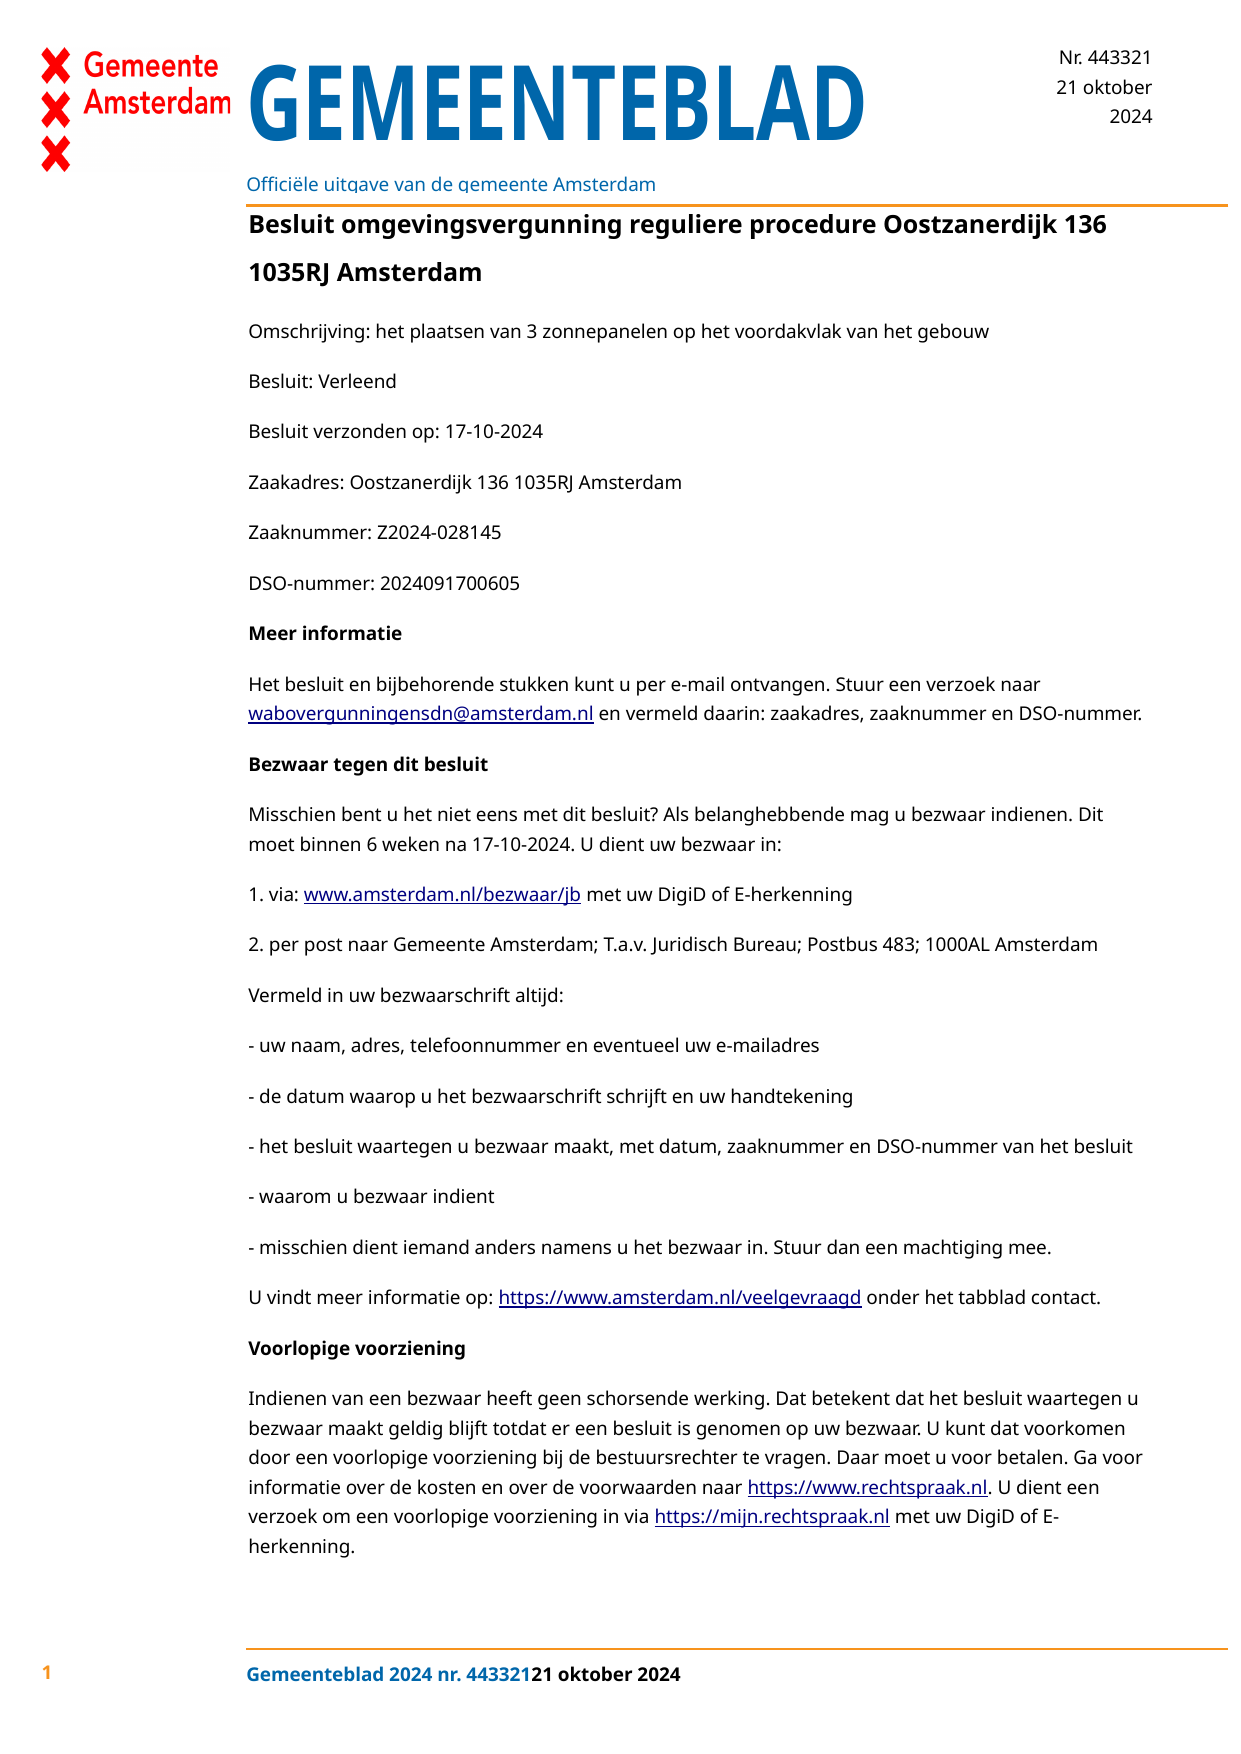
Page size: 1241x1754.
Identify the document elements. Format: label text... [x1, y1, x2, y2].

text Zaaknummer: Z2024-028145 [248, 519, 1152, 545]
text Besluit: Verleend [248, 368, 1152, 394]
text Besluit omgevingsvergunning reguliere procedure Oostzanerdijk 136 1035RJ Amsterdam [248, 207, 1152, 288]
text - het besluit waartegen u bezwaar maakt, met datum, zaaknummer en DSO-nummer van het besluit [248, 1133, 1152, 1159]
text - de datum waarop u het bezwaarschrift schrijft en uw handtekening [248, 1083, 1152, 1109]
text Zaakadres: Oostzanerdijk 136 1035RJ Amsterdam [248, 469, 1152, 495]
text U vindt meer informatie op: https://www.amsterdam.nl/veelgevraagd onder het tabblad contact. [248, 1284, 1152, 1310]
text 2. per post naar Gemeente Amsterdam; T.a.v. Juridisch Bureau; Postbus 483; 1000AL Amsterdam [248, 932, 1152, 957]
text Besluit verzonden op: 17-10-2024 [248, 419, 1152, 444]
text Omschrijving: het plaatsen van 3 zonnepanelen op het voordakvlak van het gebouw [248, 318, 1152, 344]
text Indienen van een bezwaar heeft geen schorsende werking. Dat betekent dat het besluit waartegen u bezwaar maakt geldig blijft totdat er een besluit is genomen op uw bezwaar. U kunt dat voorkomen door een voorlopige voorziening bij de bestuursrechter te vragen. Daar moet u voor betalen. Ga voor informatie over de kosten en over de voorwaarden naar https://www.rechtspraak.nl. U dient een verzoek om een voorlopige voorziening in via https://mijn.rechtspraak.nl met uw DigiD of E-herkenning. [248, 1385, 1152, 1559]
text - uw naam, adres, telefoonnummer en eventueel uw e-mailadres [248, 1032, 1152, 1058]
text Vermeld in uw bezwaarschrift altijd: [248, 982, 1152, 1008]
text Voorlopige voorziening [248, 1335, 1152, 1361]
text - waarom u bezwaar indient [248, 1184, 1152, 1209]
text 1. via: www.amsterdam.nl/bezwaar/jb met uw DigiD of E-herkenning [248, 881, 1152, 907]
text Misschien bent u het niet eens met dit besluit? Als belanghebbende mag u bezwaar indienen. Dit moet binnen 6 weken na 17-10-2024. U dient uw bezwaar in: [248, 801, 1152, 857]
text DSO-nummer: 2024091700605 [248, 570, 1152, 596]
text Meer informatie [248, 620, 1152, 646]
text Bezwaar tegen dit besluit [248, 751, 1152, 777]
text Het besluit en bijbehorende stukken kunt u per e-mail ontvangen. Stuur een verzoek naar wabovergunningensdn@amsterdam.nl en vermeld daarin: zaakadres, zaaknummer en DSO-nummer. [248, 671, 1152, 726]
text - misschien dient iemand anders namens u het bezwaar in. Stuur dan een machtiging mee. [248, 1234, 1152, 1260]
picture [41, 47, 231, 172]
